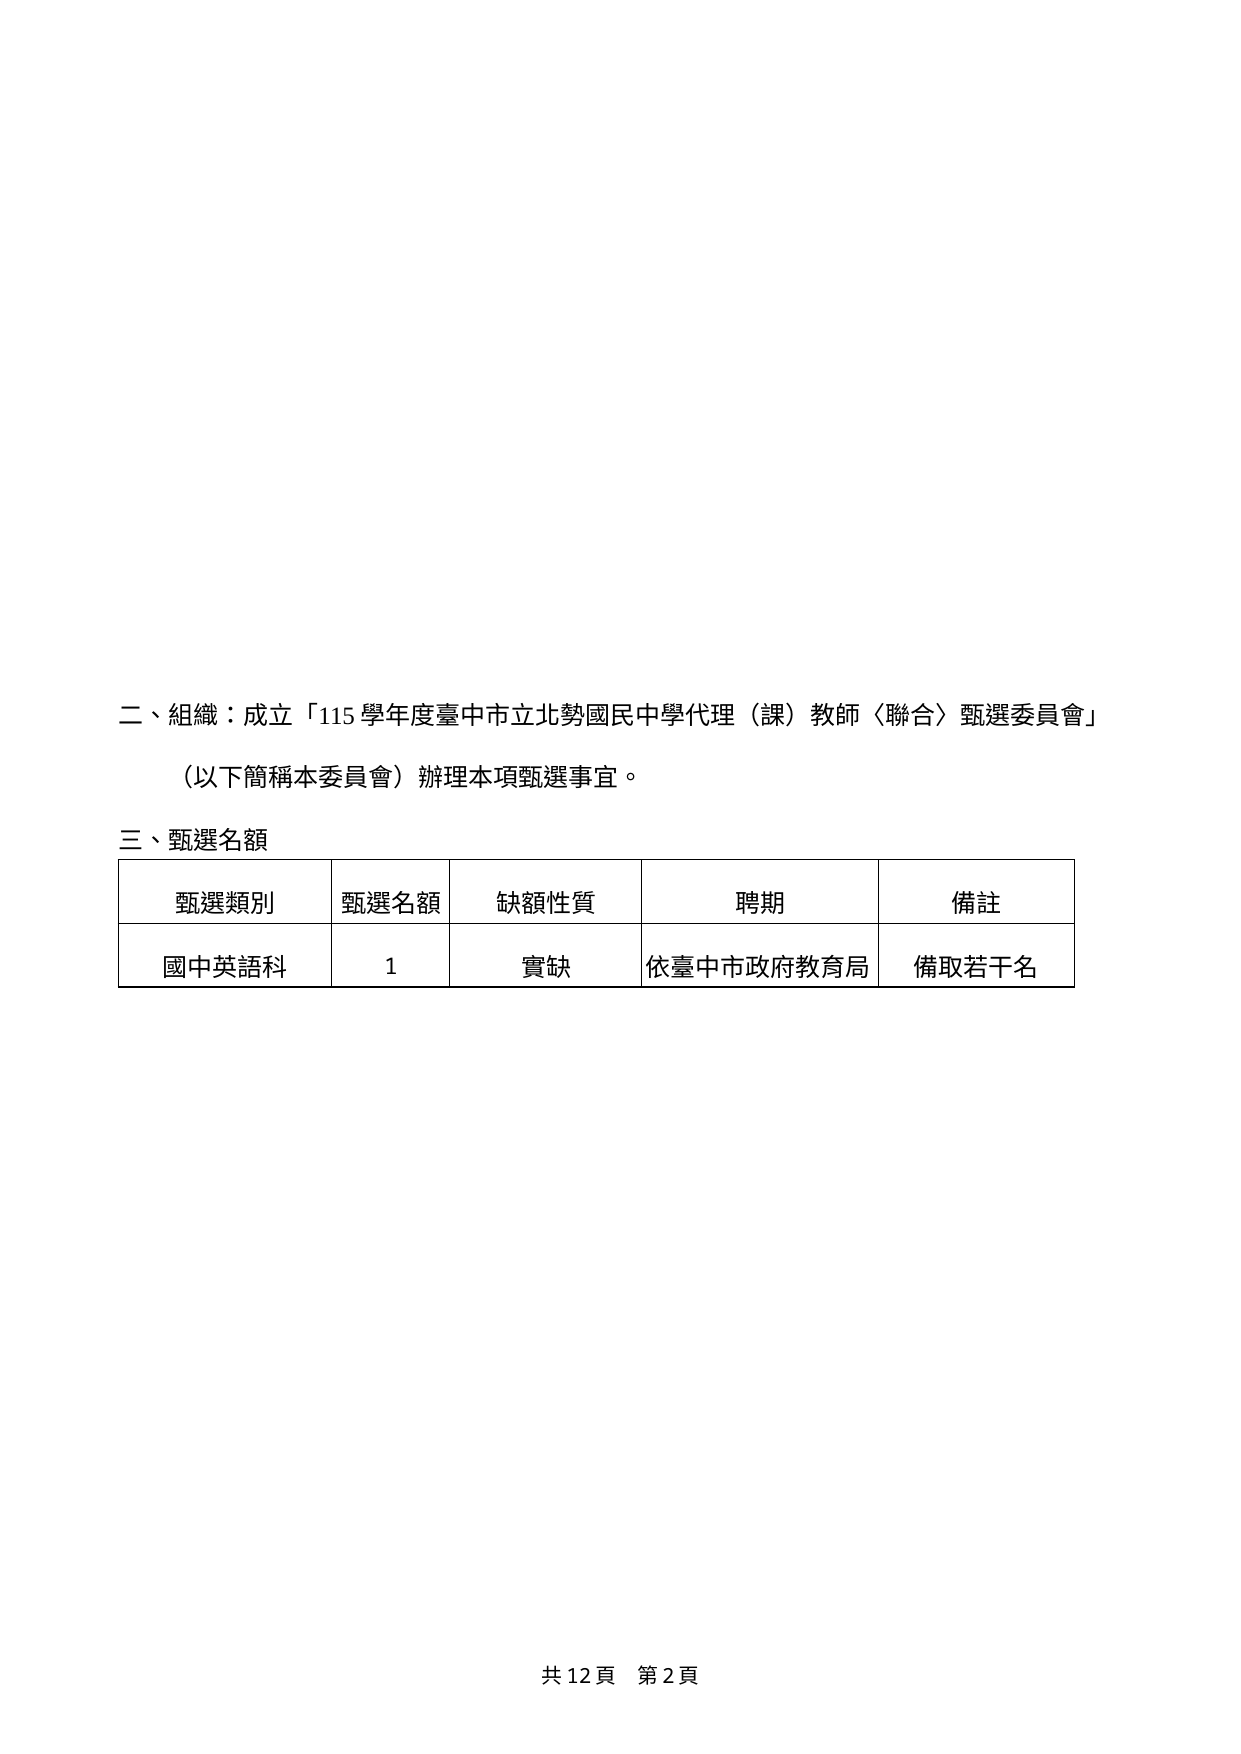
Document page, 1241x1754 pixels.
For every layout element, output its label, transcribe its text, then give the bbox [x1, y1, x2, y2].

table_cell 國中英語科 [119, 924, 331, 986]
table_cell 1 [332, 924, 449, 986]
table_cell 備取若干名 [879, 924, 1074, 986]
table_header 甄選名額 [332, 860, 449, 923]
table_header 備註 [879, 860, 1074, 923]
table_header 甄選類別 [119, 860, 331, 923]
table_cell 實缺 [450, 924, 641, 986]
text 二、組織：成立「115學年度臺中市立北勢國民中學代理（課）教師〈聯合〉甄選委員會」（以下簡稱本委員會）辦理本項甄選事宜。 [118, 672, 1122, 797]
table_cell 依臺中市政府教育局 [642, 924, 878, 986]
table_header 缺額性質 [450, 860, 641, 923]
table_header 聘期 [642, 860, 878, 923]
text 三、甄選名額 [118, 797, 1122, 859]
